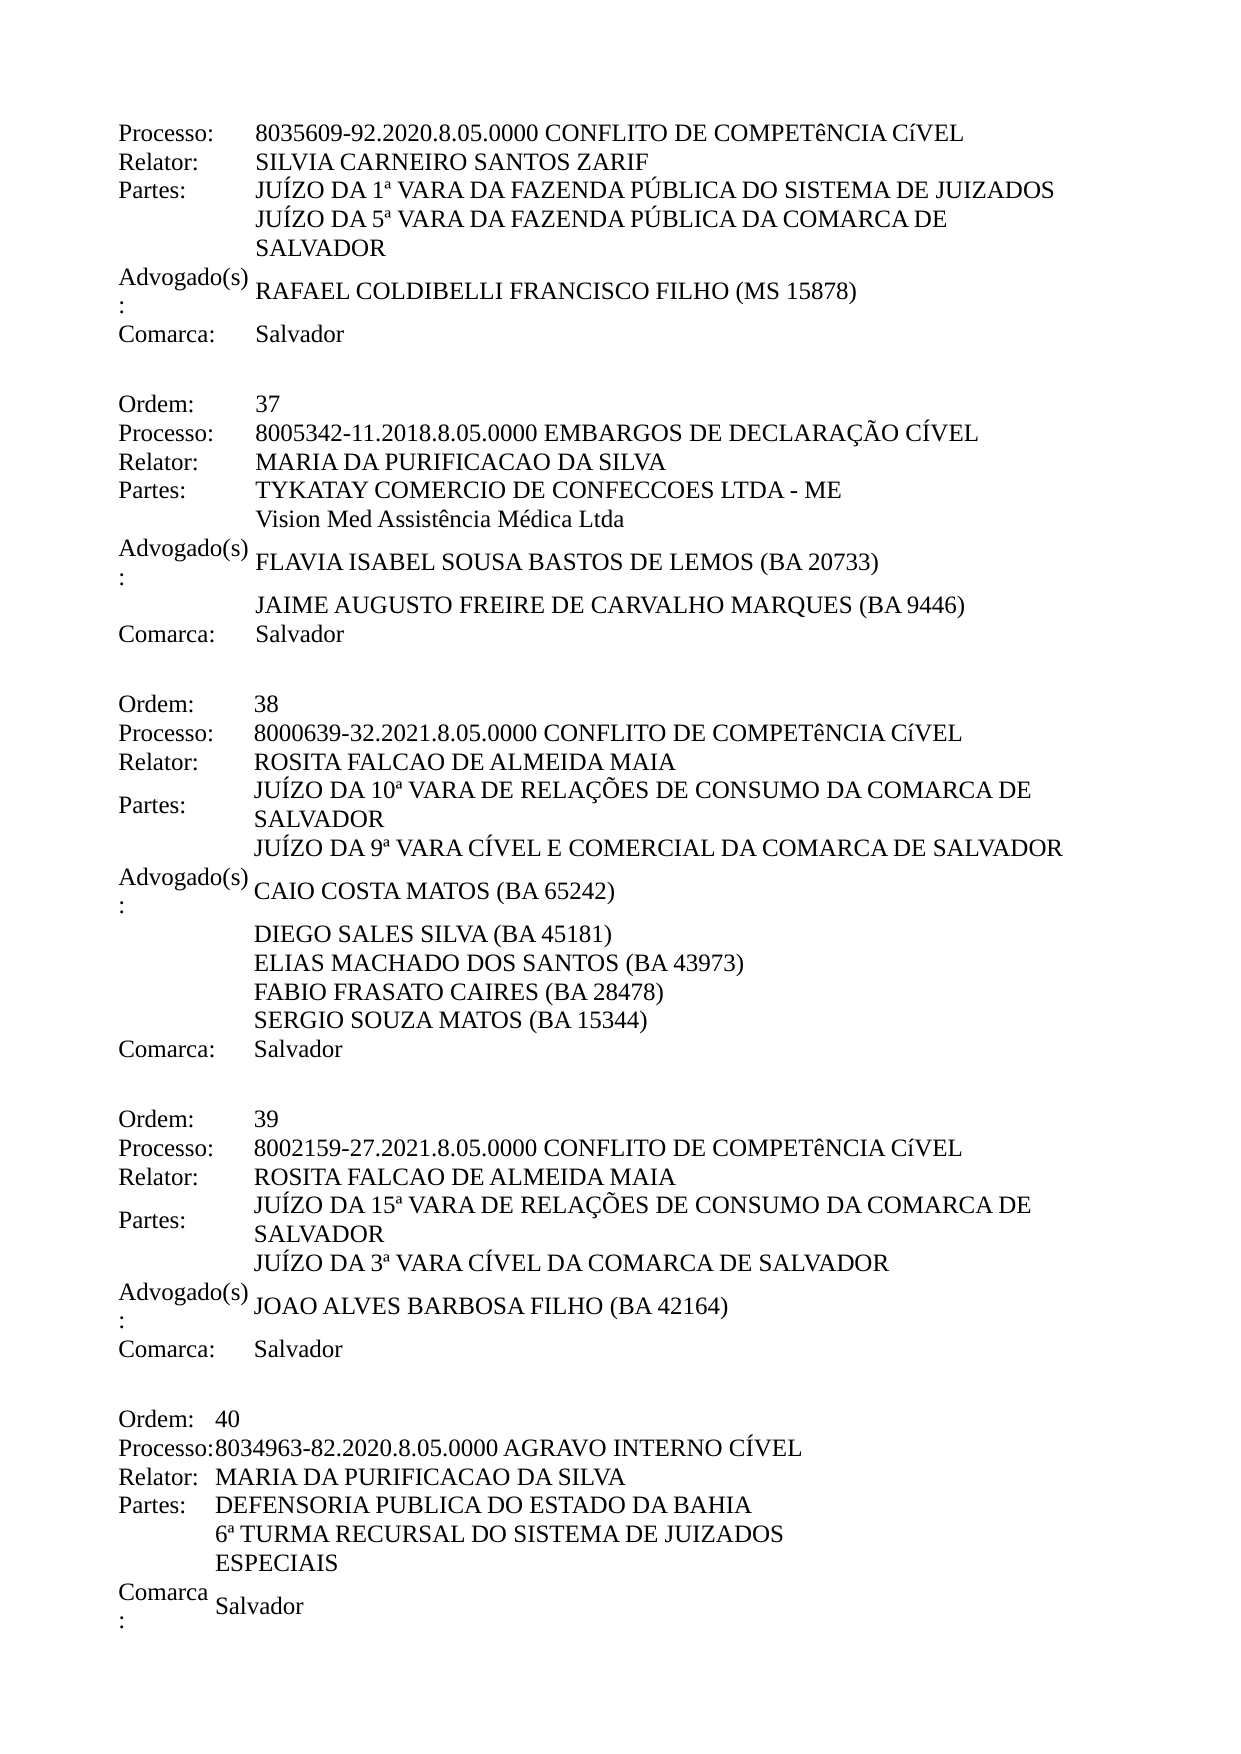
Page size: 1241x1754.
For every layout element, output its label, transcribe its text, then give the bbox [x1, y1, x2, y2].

table_cell 8005342-11.2018.8.05.0000 EMBARGOS DE DECLARAÇÃO CÍVEL [255, 418, 980, 447]
table_cell [118, 1519, 215, 1577]
table_header Ordem: [118, 389, 255, 418]
table_cell Partes: [118, 176, 255, 204]
table_cell [118, 833, 254, 862]
table_header 38 [254, 689, 1122, 718]
table_cell JUÍZO DA 1ª VARA DA FAZENDA PÚBLICA DO SISTEMA DE JUIZADOS [255, 176, 1079, 204]
table_cell 8000639-32.2021.8.05.0000 CONFLITO DE COMPETêNCIA CíVEL [254, 718, 1122, 747]
table_cell Partes: [118, 776, 254, 833]
table_cell MARIA DA PURIFICACAO DA SILVA [215, 1462, 913, 1491]
table_header Ordem: [118, 1104, 254, 1133]
table_cell 8035609-92.2020.8.05.0000 CONFLITO DE COMPETêNCIA CíVEL [255, 118, 1079, 147]
table_cell Relator: [118, 147, 255, 176]
table_cell Vision Med Assistência Médica Ltda [255, 504, 980, 533]
table_cell TYKATAY COMERCIO DE CONFECCOES LTDA - ME [255, 476, 980, 504]
table_cell Salvador [254, 1334, 1122, 1363]
table_cell Salvador [254, 1034, 1122, 1063]
table_cell Advogado(s): [118, 1277, 254, 1334]
table_cell RAFAEL COLDIBELLI FRANCISCO FILHO (MS 15878) [255, 262, 1079, 319]
table_cell Relator: [118, 747, 254, 776]
table_cell SERGIO SOUZA MATOS (BA 15344) [254, 1006, 1122, 1034]
table_cell [118, 948, 254, 977]
table_cell Relator: [118, 1162, 254, 1191]
table_cell ROSITA FALCAO DE ALMEIDA MAIA [254, 1162, 1122, 1191]
table_cell Processo: [118, 1133, 254, 1162]
table_cell Advogado(s): [118, 862, 254, 919]
table_cell Processo: [118, 718, 254, 747]
table_cell JUÍZO DA 3ª VARA CÍVEL DA COMARCA DE SALVADOR [254, 1248, 1122, 1277]
table_cell [118, 1248, 254, 1277]
table_cell JUÍZO DA 5ª VARA DA FAZENDA PÚBLICA DA COMARCA DE SALVADOR [255, 204, 1079, 262]
table_cell 8034963-82.2020.8.05.0000 AGRAVO INTERNO CÍVEL [215, 1433, 913, 1462]
table_cell FABIO FRASATO CAIRES (BA 28478) [254, 977, 1122, 1006]
table_cell SILVIA CARNEIRO SANTOS ZARIF [255, 147, 1079, 176]
table_cell JUÍZO DA 9ª VARA CÍVEL E COMERCIAL DA COMARCA DE SALVADOR [254, 833, 1122, 862]
table_cell Salvador [255, 319, 1079, 348]
table_cell Comarca: [118, 1334, 254, 1363]
table_cell DEFENSORIA PUBLICA DO ESTADO DA BAHIA [215, 1491, 913, 1519]
table_cell Advogado(s): [118, 533, 255, 591]
table_header 40 [215, 1404, 913, 1433]
table_header 39 [254, 1104, 1122, 1133]
table_cell CAIO COSTA MATOS (BA 65242) [254, 862, 1122, 919]
table_cell [118, 977, 254, 1006]
table_cell ELIAS MACHADO DOS SANTOS (BA 43973) [254, 948, 1122, 977]
table_cell Partes: [118, 1191, 254, 1248]
table_cell JOAO ALVES BARBOSA FILHO (BA 42164) [254, 1277, 1122, 1334]
table_cell Advogado(s): [118, 262, 255, 319]
table_cell ROSITA FALCAO DE ALMEIDA MAIA [254, 747, 1122, 776]
table_header Ordem: [118, 689, 254, 718]
table_cell [118, 591, 255, 619]
table_cell Processo: [118, 1433, 215, 1462]
table_cell Salvador [215, 1577, 913, 1634]
table_cell Comarca: [118, 319, 255, 348]
table_cell [118, 1006, 254, 1034]
table_cell 8002159-27.2021.8.05.0000 CONFLITO DE COMPETêNCIA CíVEL [254, 1133, 1122, 1162]
table_header 37 [255, 389, 980, 418]
table_cell Comarca: [118, 1577, 215, 1634]
table_cell MARIA DA PURIFICACAO DA SILVA [255, 447, 980, 476]
table_cell Relator: [118, 447, 255, 476]
table_cell Salvador [255, 619, 980, 648]
table_cell [118, 204, 255, 262]
table_cell DIEGO SALES SILVA (BA 45181) [254, 919, 1122, 948]
table_cell Relator: [118, 1462, 215, 1491]
table_cell FLAVIA ISABEL SOUSA BASTOS DE LEMOS (BA 20733) [255, 533, 980, 591]
table_cell [118, 919, 254, 948]
table_header Ordem: [118, 1404, 215, 1433]
table_cell Partes: [118, 1491, 215, 1519]
table_cell Processo: [118, 418, 255, 447]
table_cell JUÍZO DA 10ª VARA DE RELAÇÕES DE CONSUMO DA COMARCA DE SALVADOR [254, 776, 1122, 833]
table_cell 6ª TURMA RECURSAL DO SISTEMA DE JUIZADOS ESPECIAIS [215, 1519, 913, 1577]
table_cell Partes: [118, 476, 255, 504]
table_cell Comarca: [118, 1034, 254, 1063]
table_cell Processo: [118, 118, 255, 147]
table_cell [118, 504, 255, 533]
table_cell JAIME AUGUSTO FREIRE DE CARVALHO MARQUES (BA 9446) [255, 591, 980, 619]
table_cell Comarca: [118, 619, 255, 648]
table_cell JUÍZO DA 15ª VARA DE RELAÇÕES DE CONSUMO DA COMARCA DE SALVADOR [254, 1191, 1122, 1248]
